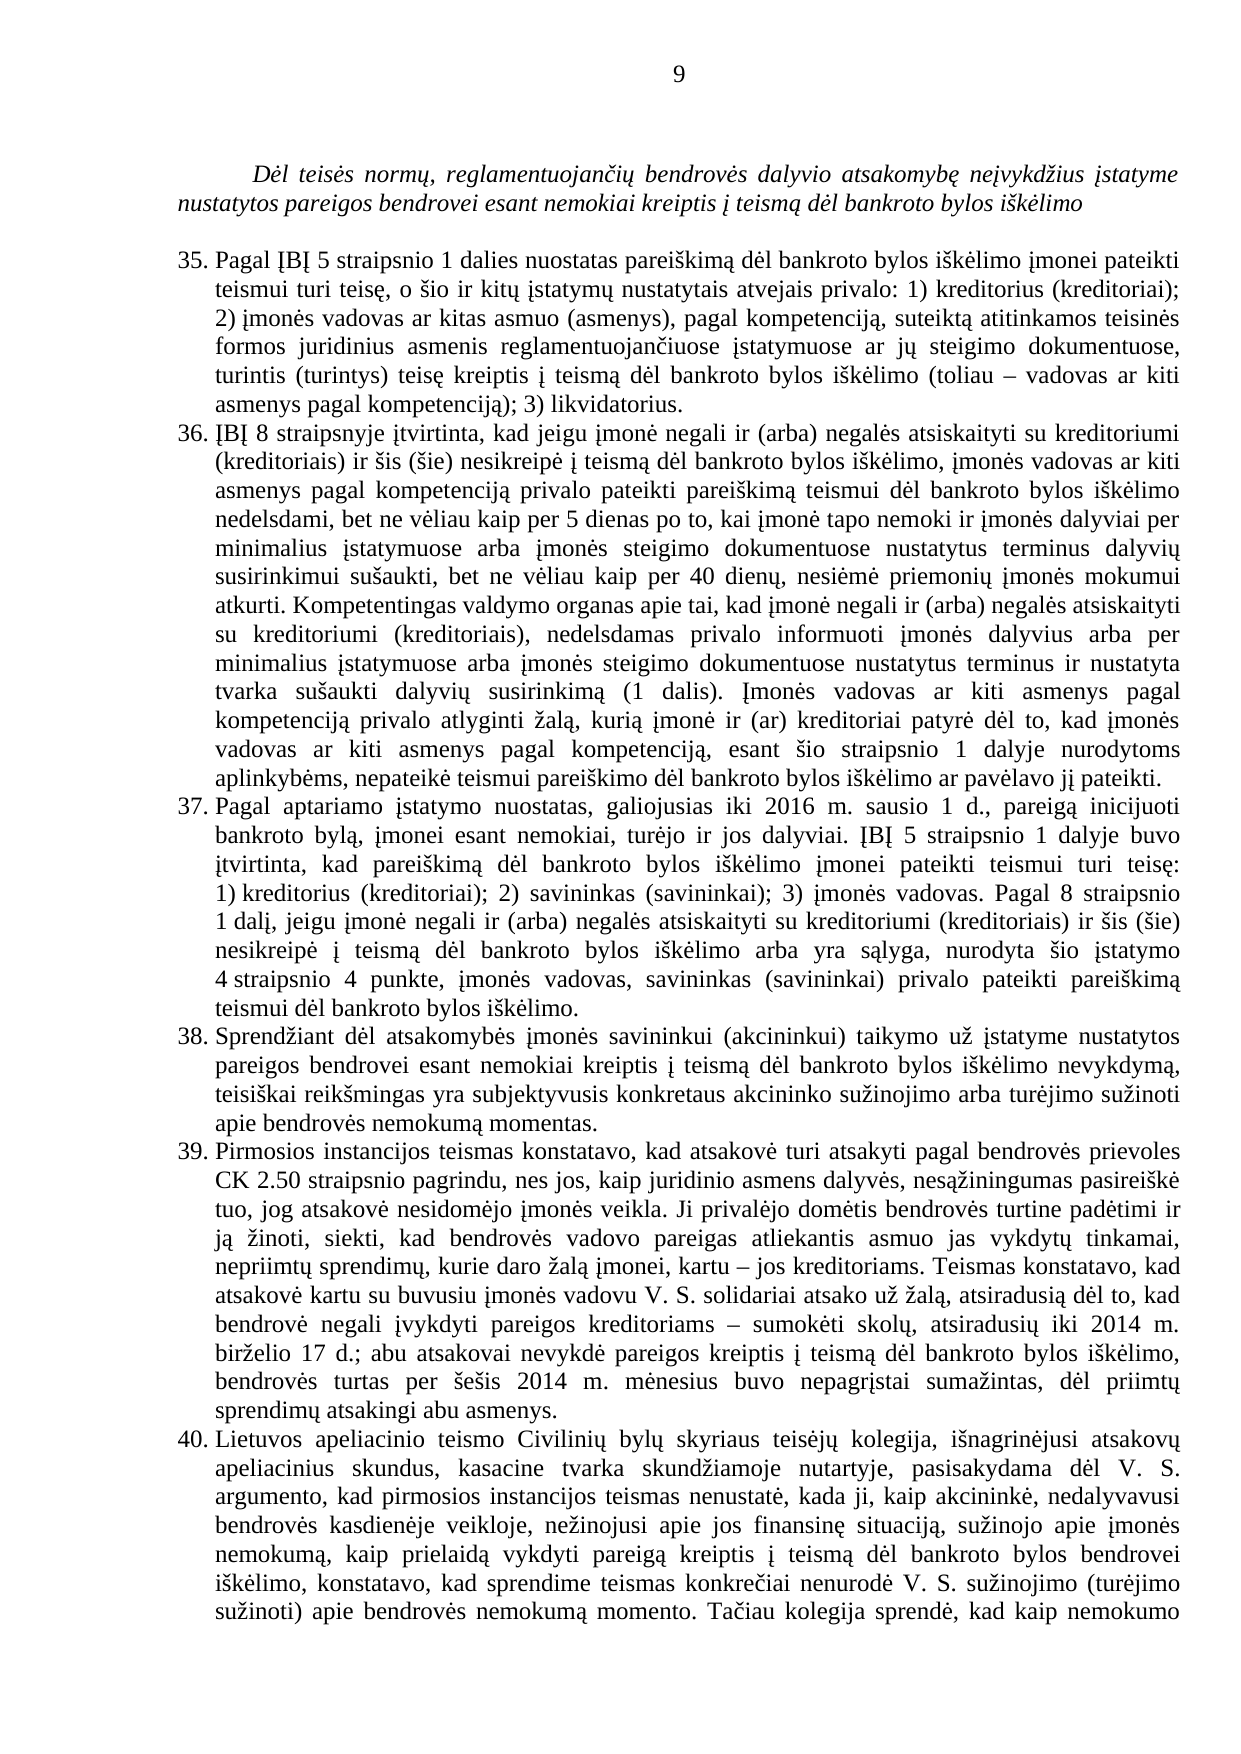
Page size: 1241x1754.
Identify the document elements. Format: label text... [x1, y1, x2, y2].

text Dėl teisės normų, reglamentuojančių bendrovės dalyvio atsakomybę neįvykdžius įstatyme nustatytos pareigos bendrovei esant nemokiai kreiptis į teismą dėl bankroto bylos iškėlimo [177, 159, 1181, 216]
text 39. Pirmosios instancijos teismas konstatavo, kad atsakovė turi atsakyti pagal bendrovės prievoles CK 2.50 straipsnio pagrindu, nes jos, kaip juridinio asmens dalyvės, nesąžiningumas pasireiškė tuo, jog atsakovė nesidomėjo įmonės veikla. Ji privalėjo domėtis bendrovės turtine padėtimi ir ją žinoti, siekti, kad bendrovės vadovo pareigas atliekantis asmuo jas vykdytų tinkamai, nepriimtų sprendimų, kurie daro žalą įmonei, kartu – jos kreditoriams. Teismas konstatavo, kad atsakovė kartu su buvusiu įmonės vadovu V. S. solidariai atsako už žalą, atsiradusią dėl to, kad bendrovė negali įvykdyti pareigos kreditoriams – sumokėti skolų, atsiradusių iki 2014 m. birželio 17 d.; abu atsakovai nevykdė pareigos kreiptis į teismą dėl bankroto bylos iškėlimo, bendrovės turtas per šešis 2014 m. mėnesius buvo nepagrįstai sumažintas, dėl priimtų sprendimų atsakingi abu asmenys. [177, 1136, 1181, 1424]
text 40. Lietuvos apeliacinio teismo Civilinių bylų skyriaus teisėjų kolegija, išnagrinėjusi atsakovų apeliacinius skundus, kasacine tvarka skundžiamoje nutartyje, pasisakydama dėl V. S. argumento, kad pirmosios instancijos teismas nenustatė, kada ji, kaip akcininkė, nedalyvavusi bendrovės kasdienėje veikloje, nežinojusi apie jos finansinę situaciją, sužinojo apie įmonės nemokumą, kaip prielaidą vykdyti pareigą kreiptis į teismą dėl bankroto bylos bendrovei iškėlimo, konstatavo, kad sprendime teismas konkrečiai nenurodė V. S. sužinojimo (turėjimo sužinoti) apie bendrovės nemokumą momento. Tačiau kolegija sprendė, kad kaip nemokumo [177, 1424, 1181, 1625]
text 36. ĮBĮ 8 straipsnyje įtvirtinta, kad jeigu įmonė negali ir (arba) negalės atsiskaityti su kreditoriumi (kreditoriais) ir šis (šie) nesikreipė į teismą dėl bankroto bylos iškėlimo, įmonės vadovas ar kiti asmenys pagal kompetenciją privalo pateikti pareiškimą teismui dėl bankroto bylos iškėlimo nedelsdami, bet ne vėliau kaip per 5 dienas po to, kai įmonė tapo nemoki ir įmonės dalyviai per minimalius įstatymuose arba įmonės steigimo dokumentuose nustatytus terminus dalyvių susirinkimui sušaukti, bet ne vėliau kaip per 40 dienų, nesiėmė priemonių įmonės mokumui atkurti. Kompetentingas valdymo organas apie tai, kad įmonė negali ir (arba) negalės atsiskaityti su kreditoriumi (kreditoriais), nedelsdamas privalo informuoti įmonės dalyvius arba per minimalius įstatymuose arba įmonės steigimo dokumentuose nustatytus terminus ir nustatyta tvarka sušaukti dalyvių susirinkimą (1 dalis). Įmonės vadovas ar kiti asmenys pagal kompetenciją privalo atlyginti žalą, kurią įmonė ir (ar) kreditoriai patyrė dėl to, kad įmonės vadovas ar kiti asmenys pagal kompetenciją, esant šio straipsnio 1 dalyje nurodytoms aplinkybėms, nepateikė teismui pareiškimo dėl bankroto bylos iškėlimo ar pavėlavo jį pateikti. [177, 418, 1181, 791]
text 37. Pagal aptariamo įstatymo nuostatas, galiojusias iki 2016 m. sausio 1 d., pareigą inicijuoti bankroto bylą, įmonei esant nemokiai, turėjo ir jos dalyviai. ĮBĮ 5 straipsnio 1 dalyje buvo įtvirtinta, kad pareiškimą dėl bankroto bylos iškėlimo įmonei pateikti teismui turi teisę: 1) kreditorius (kreditoriai); 2) savininkas (savininkai); 3) įmonės vadovas. Pagal 8 straipsnio 1 dalį, jeigu įmonė negali ir (arba) negalės atsiskaityti su kreditoriumi (kreditoriais) ir šis (šie) nesikreipė į teismą dėl bankroto bylos iškėlimo arba yra sąlyga, nurodyta šio įstatymo 4 straipsnio 4 punkte, įmonės vadovas, savininkas (savininkai) privalo pateikti pareiškimą teismui dėl bankroto bylos iškėlimo. [177, 791, 1181, 1021]
text 35. Pagal ĮBĮ 5 straipsnio 1 dalies nuostatas pareiškimą dėl bankroto bylos iškėlimo įmonei pateikti teismui turi teisę, o šio ir kitų įstatymų nustatytais atvejais privalo: 1) kreditorius (kreditoriai); 2) įmonės vadovas ar kitas asmuo (asmenys), pagal kompetenciją, suteiktą atitinkamos teisinės formos juridinius asmenis reglamentuojančiuose įstatymuose ar jų steigimo dokumentuose, turintis (turintys) teisę kreiptis į teismą dėl bankroto bylos iškėlimo (toliau – vadovas ar kiti asmenys pagal kompetenciją); 3) likvidatorius. [177, 245, 1181, 418]
text 38. Sprendžiant dėl atsakomybės įmonės savininkui (akcininkui) taikymo už įstatyme nustatytos pareigos bendrovei esant nemokiai kreiptis į teismą dėl bankroto bylos iškėlimo nevykdymą, teisiškai reikšmingas yra subjektyvusis konkretaus akcininko sužinojimo arba turėjimo sužinoti apie bendrovės nemokumą momentas. [177, 1021, 1181, 1136]
